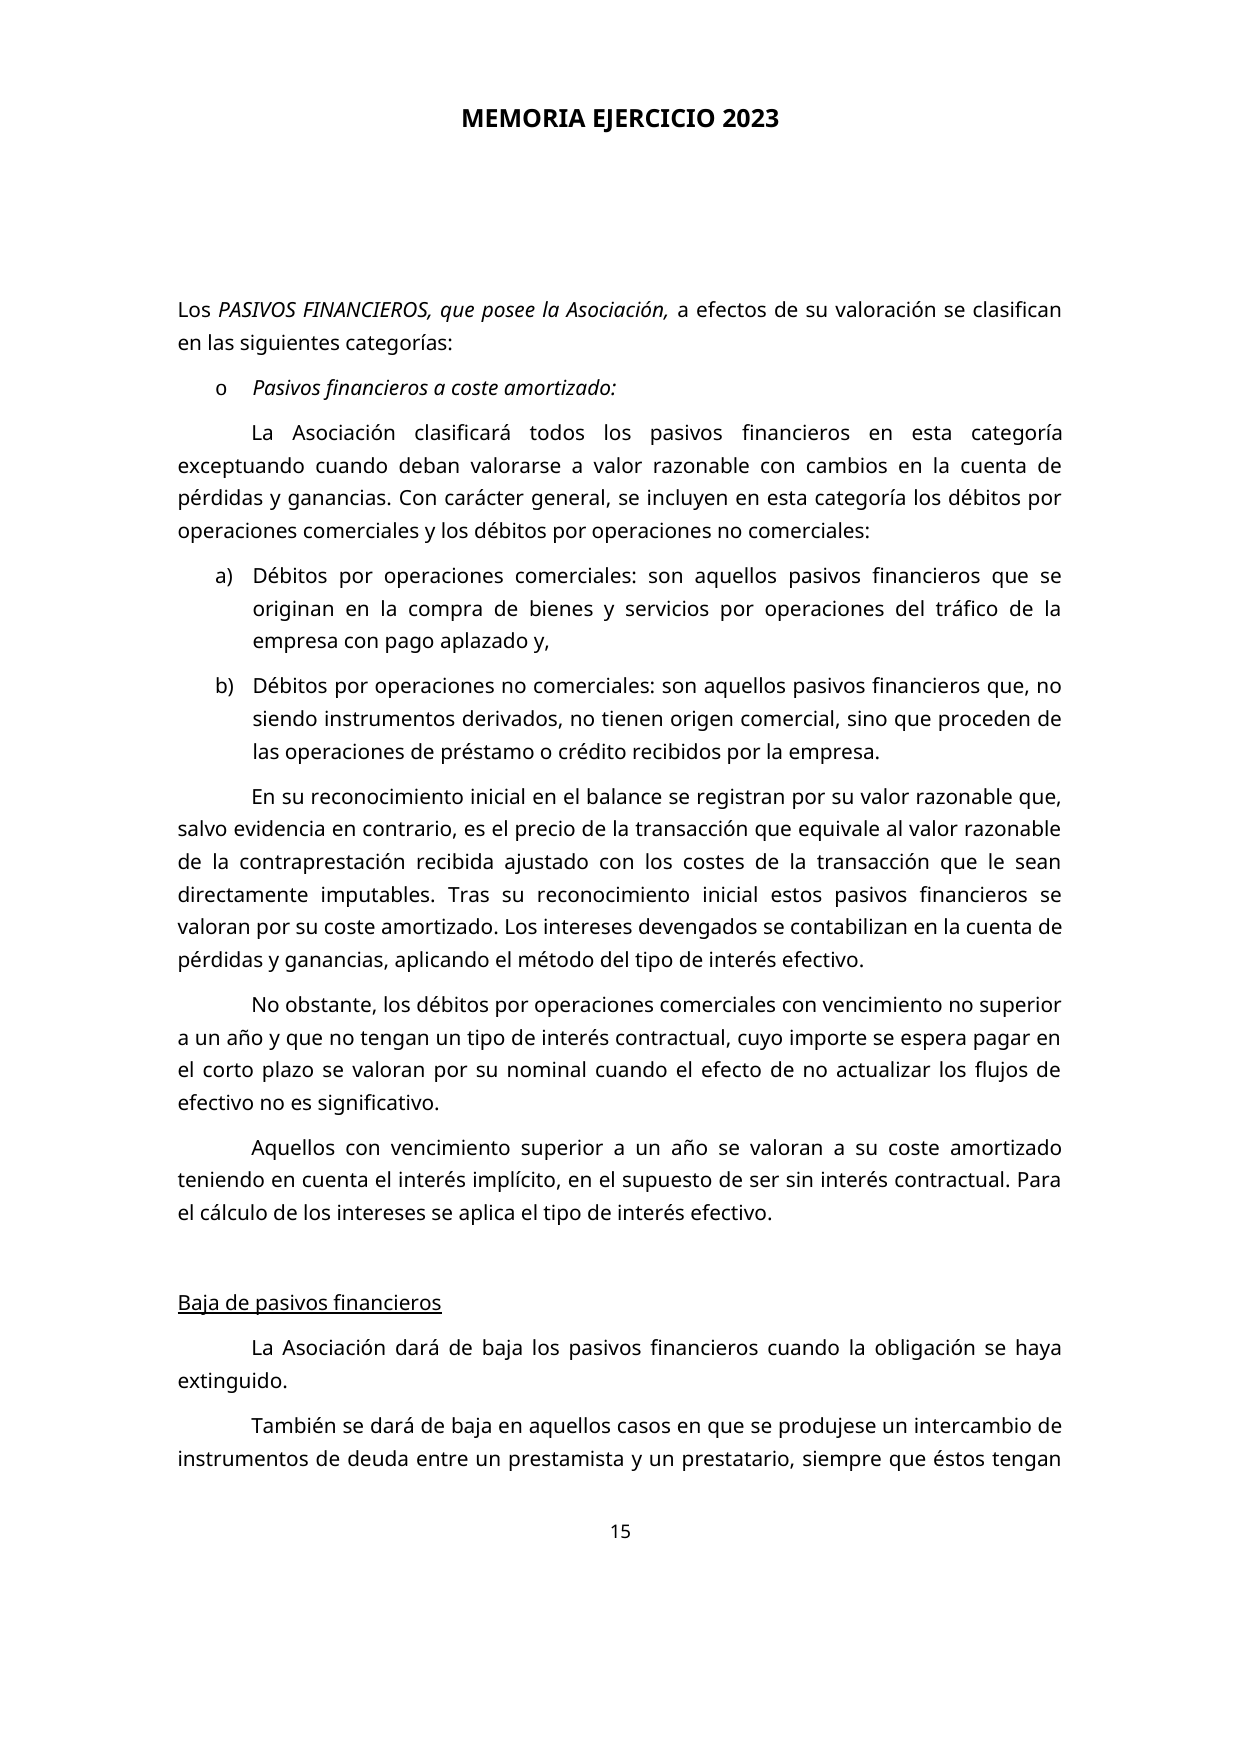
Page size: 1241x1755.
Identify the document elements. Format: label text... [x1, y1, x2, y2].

text No obstante, los débitos por operaciones comerciales con vencimiento no superior a un año y que no tengan un tipo de interés contractual, cuyo importe se espera pagar en el corto plazo se valoran por su nominal cuando el efecto de no actualizar los flujos de efectivo no es significativo. [177, 990, 1063, 1116]
text La Asociación clasificará todos los pasivos financieros en esta categoría exceptuando cuando deban valorarse a valor razonable con cambios en la cuenta de pérdidas y ganancias. Con carácter general, se incluyen en esta categoría los débitos por operaciones comerciales y los débitos por operaciones no comerciales: [177, 418, 1063, 544]
text Los PASIVOS FINANCIEROS, que posee la Asociación, a efectos de su valoración se clasifican en las siguientes categorías: [177, 295, 1063, 356]
text La Asociación dará de baja los pasivos financieros cuando la obligación se haya extinguido. [177, 1333, 1063, 1394]
text También se dará de baja en aquellos casos en que se produjese un intercambio de instrumentos de deuda entre un prestamista y un prestatario, siempre que éstos tengan [177, 1411, 1063, 1472]
list Pasivos financieros a coste amortizado: [215, 373, 1063, 402]
text Baja de pasivos financieros [177, 1288, 1063, 1317]
list Débitos por operaciones comerciales: son aquellos pasivos financieros que se originan en la compra de bienes y servicios por operaciones del tráfico de la empresa con pago aplazado y, [215, 561, 1063, 655]
text Aquellos con vencimiento superior a un año se valoran a su coste amortizado teniendo en cuenta el interés implícito, en el supuesto de ser sin interés contractual. Para el cálculo de los intereses se aplica el tipo de interés efectivo. [177, 1133, 1063, 1227]
list Débitos por operaciones no comerciales: son aquellos pasivos financieros que, no siendo instrumentos derivados, no tienen origen comercial, sino que proceden de las operaciones de préstamo o crédito recibidos por la empresa. [215, 672, 1063, 765]
text En su reconocimiento inicial en el balance se registran por su valor razonable que, salvo evidencia en contrario, es el precio de la transacción que equivale al valor razonable de la contraprestación recibida ajustado con los costes de la transacción que le sean directamente imputables. Tras su reconocimiento inicial estos pasivos financieros se valoran por su coste amortizado. Los intereses devengados se contabilizan en la cuenta de pérdidas y ganancias, aplicando el método del tipo de interés efectivo. [177, 782, 1063, 973]
